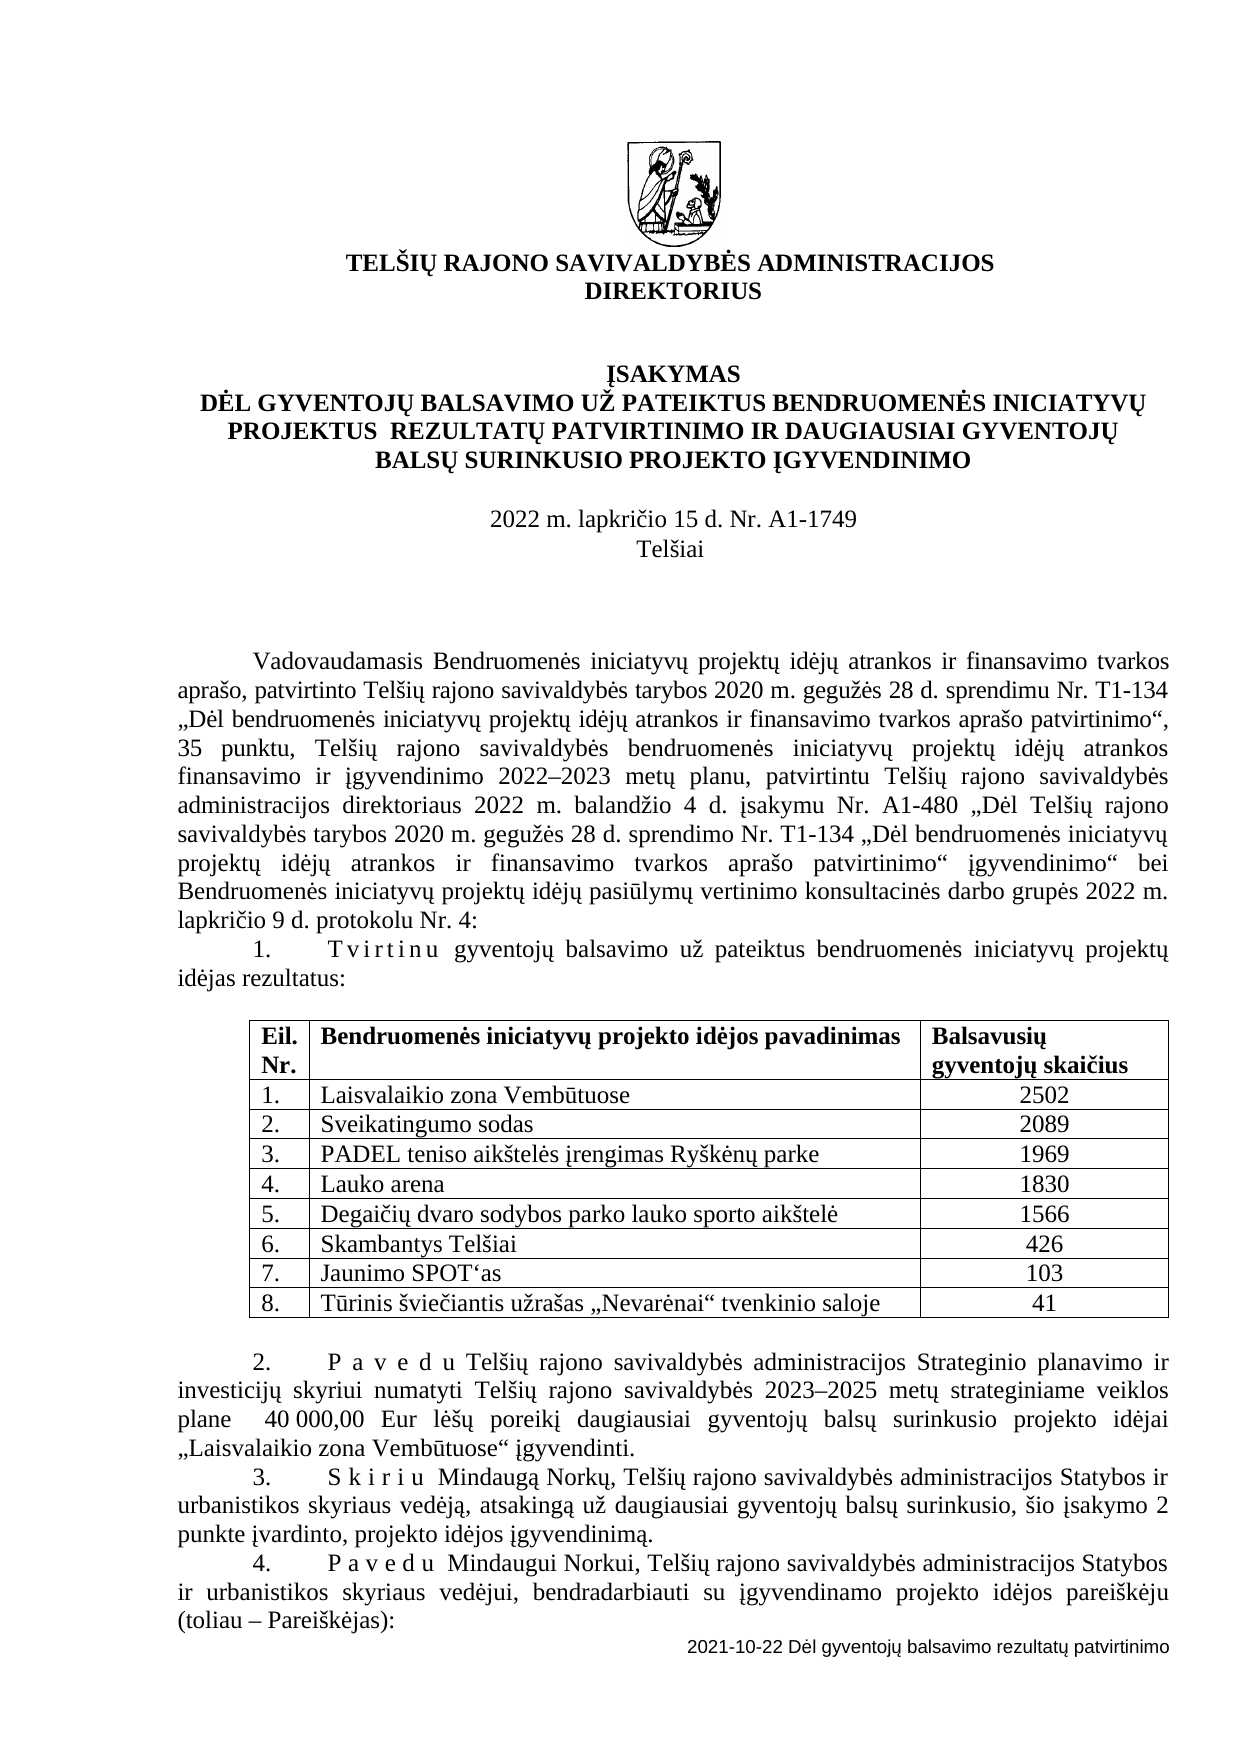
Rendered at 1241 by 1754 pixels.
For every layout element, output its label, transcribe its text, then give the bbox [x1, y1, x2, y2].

text 2. P a v e d u Telšių rajono savivaldybės administracijos Strateginio planavimo ir investicijų skyriui numatyti Telšių rajono savivaldybės 2023–2025 metų strateginiame veiklos plane 40 000,00 Eur lėšų poreikį daugiausiai gyventojų balsų surinkusio projekto idėjai „Laisvalaikio zona Vembūtuose“ įgyvendinti. [177, 1347, 1169, 1462]
table_cell 2089 [921, 1110, 1168, 1138]
table_cell Sveikatingumo sodas [310, 1110, 920, 1138]
table_cell 1566 [921, 1199, 1168, 1228]
table_cell PADEL teniso aikštelės įrengimas Ryškėnų parke [310, 1139, 920, 1168]
table_cell 4. [250, 1169, 309, 1198]
table_cell 2022 m. lapkričio 15 d. Nr. A1-1749 [176, 504, 1171, 533]
text 1. Tvirtinu gyventojų balsavimo už pateiktus bendruomenės iniciatyvų projektų idėjas rezultatus: [177, 934, 1169, 991]
table_header Bendruomenės iniciatyvų projekto idėjos pavadinimas [310, 1021, 920, 1079]
table_cell 2502 [921, 1080, 1168, 1108]
table_header Eil. Nr. [250, 1021, 309, 1079]
table_cell 103 [921, 1259, 1168, 1287]
table_cell 41 [921, 1288, 1168, 1317]
table_cell Skambantys Telšiai [310, 1229, 920, 1257]
table_cell 426 [921, 1229, 1168, 1257]
table_cell [176, 474, 1171, 503]
table_cell 1. [250, 1080, 309, 1108]
table_cell Laisvalaikio zona Vembūtuose [310, 1080, 920, 1108]
table_cell Telšiai [176, 533, 1171, 563]
table_cell 8. [250, 1288, 309, 1317]
table_cell 7. [250, 1259, 309, 1287]
table_cell Tūrinis šviečiantis užrašas „Nevarėnai“ tvenkinio saloje [310, 1288, 920, 1317]
text 4. P a v e d u Mindaugui Norkui, Telšių rajono savivaldybės administracijos Statybos ir urbanistikos skyriaus vedėjui, bendradarbiauti su įgyvendinamo projekto idėjos pareiškėju (toliau – Pareiškėjas): [177, 1548, 1169, 1634]
text Vadovaudamasis Bendruomenės iniciatyvų projektų idėjų atrankos ir finansavimo tvarkos aprašo, patvirtinto Telšių rajono savivaldybės tarybos 2020 m. gegužės 28 d. sprendimu Nr. T1-134 „Dėl bendruomenės iniciatyvų projektų idėjų atrankos ir finansavimo tvarkos aprašo patvirtinimo“, 35 punktu, Telšių rajono savivaldybės bendruomenės iniciatyvų projektų idėjų atrankos finansavimo ir įgyvendinimo 2022–2023 metų planu, patvirtintu Telšių rajono savivaldybės administracijos direktoriaus 2022 m. balandžio 4 d. įsakymu Nr. A1-480 „Dėl Telšių rajono savivaldybės tarybos 2020 m. gegužės 28 d. sprendimo Nr. T1-134 „Dėl bendruomenės iniciatyvų projektų idėjų atrankos ir finansavimo tvarkos aprašo patvirtinimo“ įgyvendinimo“ bei Bendruomenės iniciatyvų projektų idėjų pasiūlymų vertinimo konsultacinės darbo grupės 2022 m. lapkričio 9 d. protokolu Nr. 4: [177, 646, 1169, 934]
table_cell 6. [250, 1229, 309, 1257]
table_cell 1969 [921, 1139, 1168, 1168]
table_cell Degaičių dvaro sodybos parko lauko sporto aikštelė [310, 1199, 920, 1228]
table_cell 5. [250, 1199, 309, 1228]
table_cell 2. [250, 1110, 309, 1138]
table_cell Lauko arena [310, 1169, 920, 1198]
table_cell 3. [250, 1139, 309, 1168]
table_cell DĖL GYVENTOJŲ BALSAVIMO UŽ PATEIKTUS BENDRUOMENĖS INICIATYVŲ PROJEKTUS REZULTATŲ PATVIRTINIMO IR DAUGIAUSIAI GYVENTOJŲ BALSŲ SURINKUSIO PROJEKTO ĮGYVENDINIMO [176, 388, 1171, 474]
table_cell Jaunimo SPOT‘as [310, 1259, 920, 1287]
table_header Balsavusių gyventojų skaičius [921, 1021, 1168, 1079]
table_header TELŠIŲ RAJONO SAVIVALDYBĖS ADMINISTRACIJOS DIREKTORIUS [176, 30, 1171, 358]
table_cell ĮSAKYMAS [176, 358, 1171, 388]
text 3. S k i r i u Mindaugą Norkų, Telšių rajono savivaldybės administracijos Statybos ir urbanistikos skyriaus vedėją, atsakingą už daugiausiai gyventojų balsų surinkusio, šio įsakymo 2 punkte įvardinto, projekto idėjos įgyvendinimą. [177, 1462, 1169, 1548]
table_cell 1830 [921, 1169, 1168, 1198]
